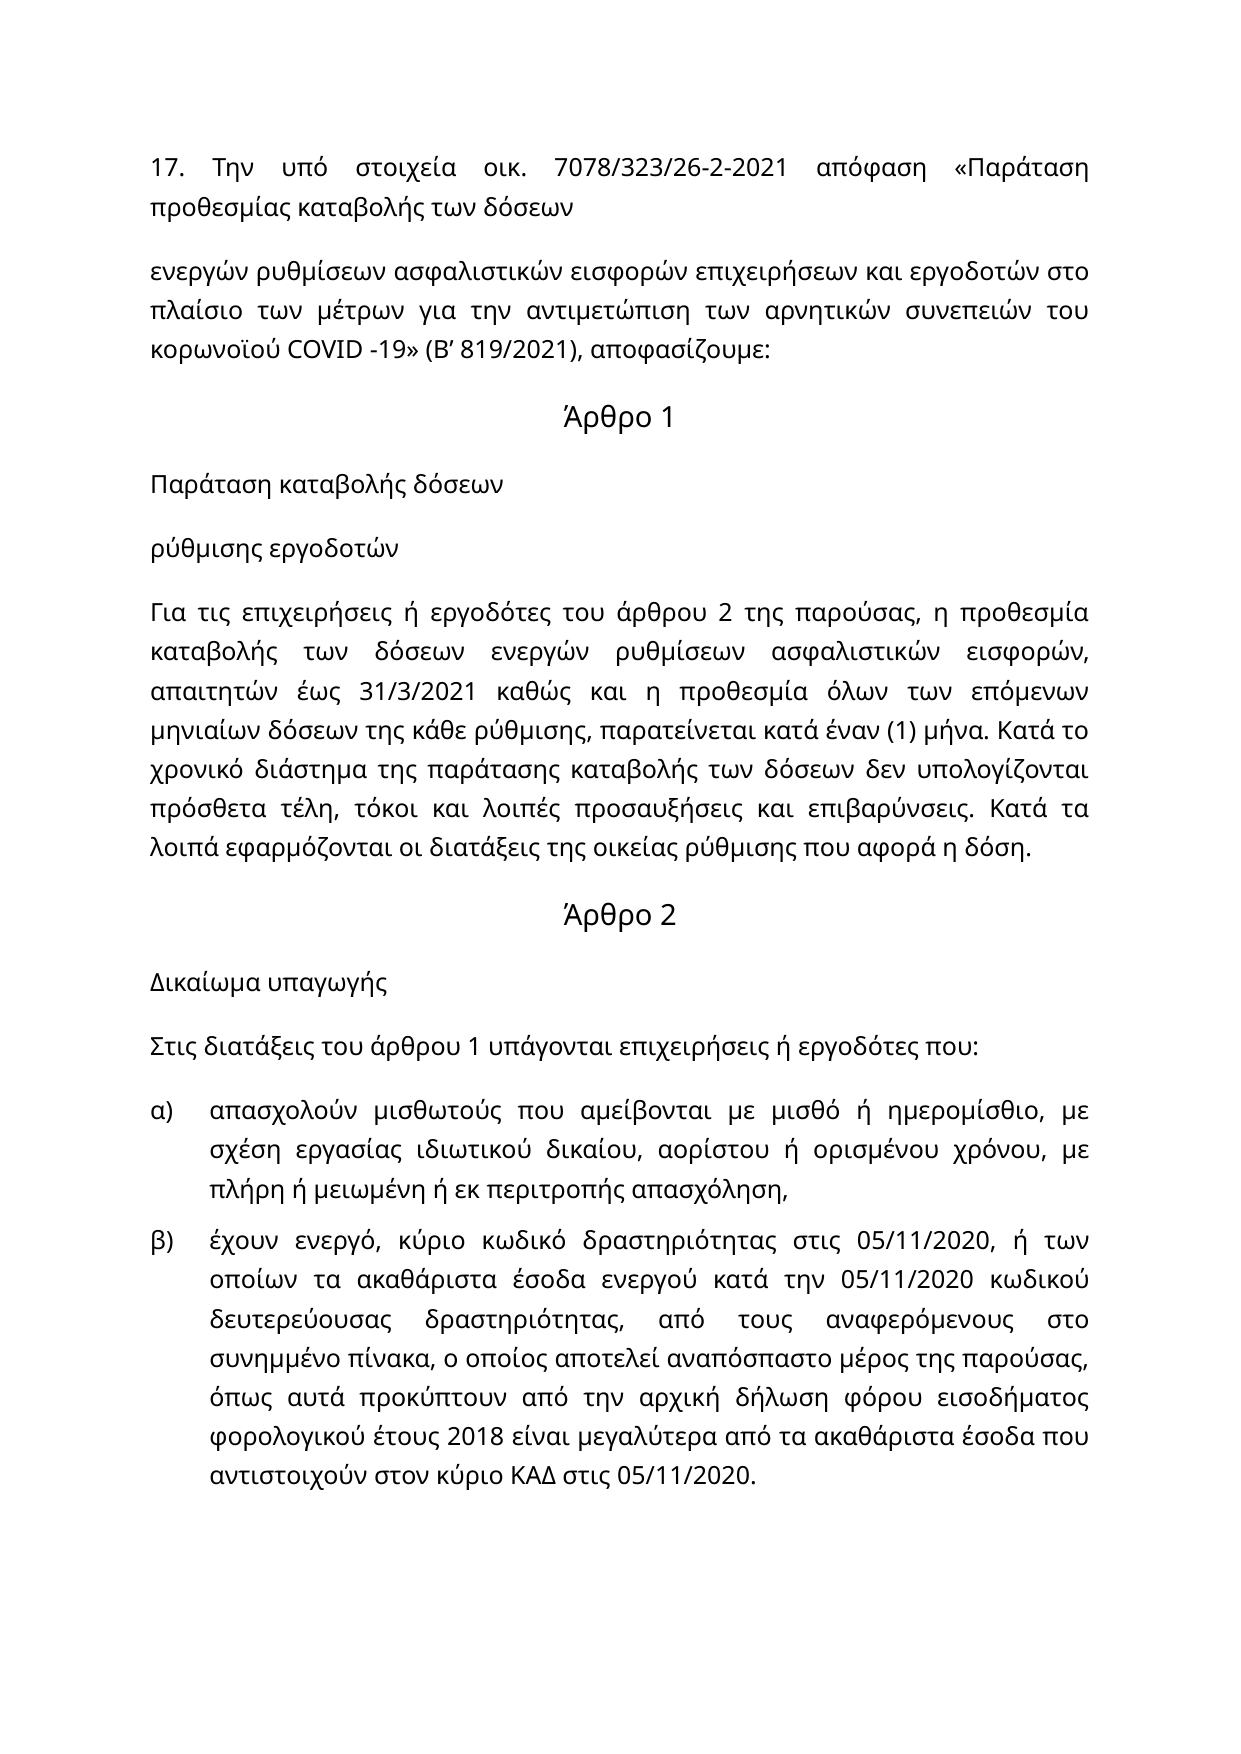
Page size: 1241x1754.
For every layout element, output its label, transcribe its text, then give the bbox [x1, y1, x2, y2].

text ρύθμισης εργοδοτών [150, 531, 1090, 565]
text Στις διατάξεις του άρθρου 1 υπάγονται επιχειρήσεις ή εργοδότες που: [150, 1029, 1090, 1063]
text Για τις επιχειρήσεις ή εργοδότες του άρθρου 2 της παρούσας, η προθεσμία καταβολής των δόσεων ενεργών ρυθμίσεων ασφαλιστικών εισφορών, απαιτητών έως 31/3/2021 καθώς και η προθεσμία όλων των επόμενων μηνιαίων δόσεων της κάθε ρύθμισης, παρατείνεται κατά έναν (1) μήνα. Κατά το χρονικό διάστημα της παράτασης καταβολής των δόσεων δεν υπολογίζονται πρόσθετα τέλη, τόκοι και λοιπές προσαυξήσεις και επιβαρύνσεις. Κατά τα λοιπά εφαρμόζονται οι διατάξεις της οικείας ρύθμισης που αφορά η δόση. [150, 595, 1090, 864]
text 17. Την υπό στοιχεία οικ. 7078/323/26-2-2021 απόφαση «Παράταση προθεσμίας καταβολής των δόσεων [150, 150, 1090, 223]
subtitle Άρθρο 1 [150, 396, 1090, 436]
subtitle Άρθρο 2 [150, 894, 1090, 934]
list β) έχουν ενεργό, κύριο κωδικό δραστηριότητας στις 05/11/2020, ή των οποίων τα ακαθάριστα έσοδα ενεργού κατά την 05/11/2020 κωδικού δευτερεύουσας δραστηριότητας, από τους αναφερόμενους στο συνημμένο πίνακα, ο οποίος αποτελεί αναπόσπαστο μέρος της παρούσας, όπως αυτά προκύπτουν από την αρχική δήλωση φόρου εισοδήματος φορολογικού έτους 2018 είναι μεγαλύτερα από τα ακαθάριστα έσοδα που αντιστοιχούν στον κύριο ΚΑΔ στις 05/11/2020. [150, 1223, 1090, 1492]
list α) απασχολούν μισθωτούς που αμείβονται με μισθό ή ημερομίσθιο, με σχέση εργασίας ιδιωτικού δικαίου, αορίστου ή ορισμένου χρόνου, με πλήρη ή μειωμένη ή εκ περιτροπής απασχόληση, [150, 1093, 1090, 1205]
text Δικαίωμα υπαγωγής [150, 964, 1090, 999]
text ενεργών ρυθμίσεων ασφαλιστικών εισφορών επιχειρήσεων και εργοδοτών στο πλαίσιο των μέτρων για την αντιμετώπιση των αρνητικών συνεπειών του κορωνοϊού COVID -19» (Β’ 819/2021), αποφασίζουμε: [150, 253, 1090, 366]
text Παράταση καταβολής δόσεων [150, 466, 1090, 501]
